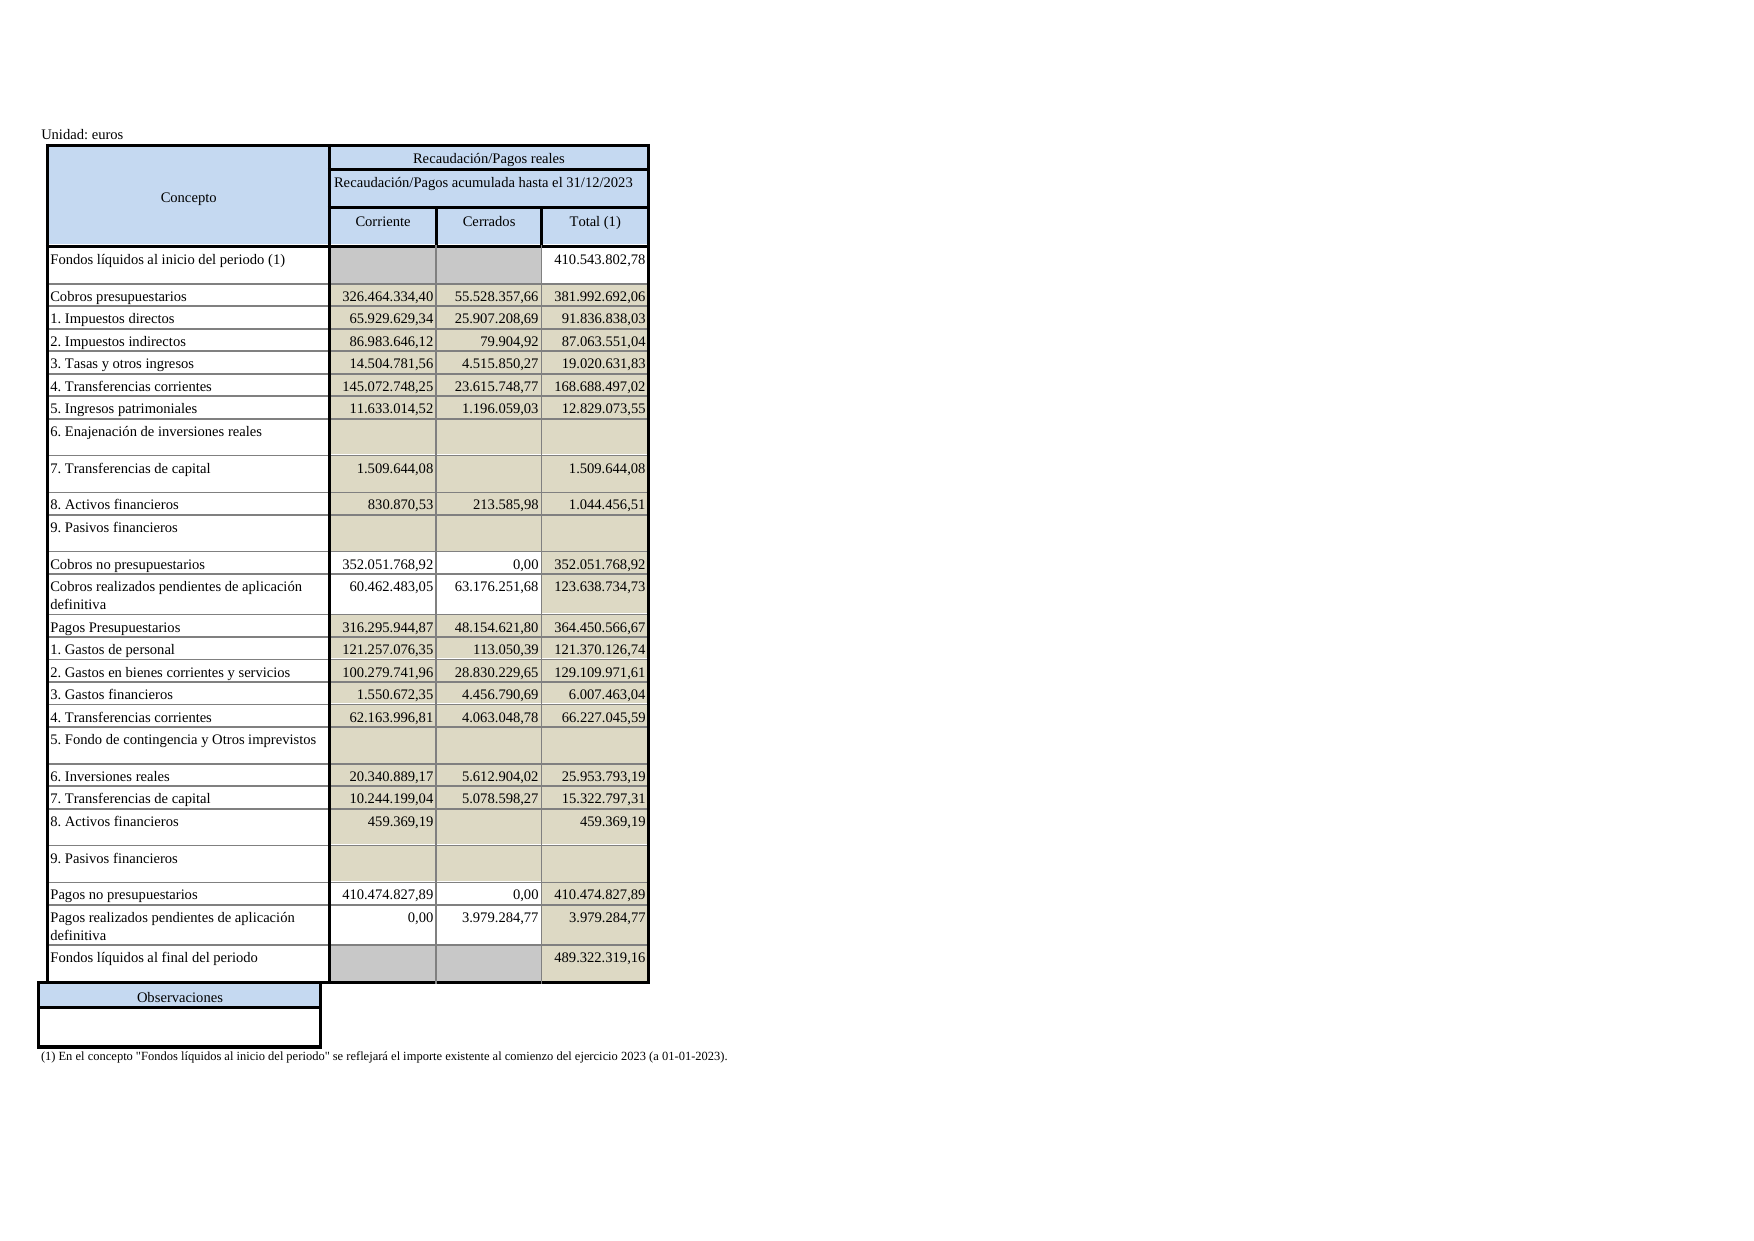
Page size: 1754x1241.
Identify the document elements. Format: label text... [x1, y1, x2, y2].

table_cell [39, 514, 46, 551]
table_cell [436, 984, 541, 1006]
table_cell 1. Impuestos directos [49, 307, 328, 328]
table_cell [331, 248, 435, 283]
table_cell 60.462.483,05 [331, 575, 435, 613]
table_cell 316.295.944,87 [331, 615, 435, 636]
table_cell [542, 420, 647, 454]
table_cell 10.244.199,04 [331, 787, 435, 808]
table_cell Cobros presupuestarios [49, 285, 328, 305]
table_cell [437, 846, 541, 881]
table_cell 168.688.497,02 [542, 375, 647, 395]
table_cell [331, 846, 435, 881]
table_cell 6. Enajenación de inversiones reales [49, 420, 328, 454]
text Unidad: euros [41, 126, 1593, 143]
table_cell 381.992.692,06 [542, 285, 647, 305]
table_cell 364.450.566,67 [542, 615, 647, 636]
table_cell 410.474.827,89 [331, 883, 435, 904]
table_cell Pagos realizados pendientes de aplicación definitiva [49, 906, 328, 944]
table_cell [39, 491, 46, 514]
table_cell 352.051.768,92 [331, 552, 435, 573]
table_cell [436, 1006, 541, 1045]
table_cell 19.020.631,83 [542, 352, 647, 373]
text (1) En el concepto "Fondos líquidos al inicio del periodo" se reflejará el importe existente al comienzo del ejercicio 2023 (a 01-01-2023). [41, 1048, 1593, 1063]
table_header Concepto [49, 147, 328, 244]
table_cell [39, 681, 46, 703]
table_cell [39, 881, 46, 904]
table_cell [39, 845, 46, 881]
table_cell Observaciones [40, 984, 319, 1006]
table_cell Fondos líquidos al final del periodo [49, 946, 328, 981]
table_cell 410.543.802,78 [542, 248, 647, 283]
table_cell 113.050,39 [437, 638, 541, 658]
table_cell [39, 305, 46, 328]
table_cell [437, 420, 541, 454]
table_cell 55.528.357,66 [437, 285, 541, 305]
table_cell 3. Tasas y otros ingresos [49, 352, 328, 373]
table_cell [437, 248, 541, 283]
table_cell [39, 418, 46, 454]
table_cell 9. Pasivos financieros [49, 846, 328, 881]
table_cell [39, 659, 46, 681]
table_cell 14.504.781,56 [331, 352, 435, 373]
table_cell 121.370.126,74 [542, 638, 647, 658]
table_cell 91.836.838,03 [542, 307, 647, 328]
table_cell 459.369,19 [542, 810, 647, 844]
table_cell [39, 373, 46, 395]
table_cell [40, 1009, 319, 1045]
table_cell [39, 455, 46, 491]
table_cell [437, 728, 541, 763]
table_cell 1. Gastos de personal [49, 638, 328, 658]
table_cell [39, 944, 46, 981]
table_cell Fondos líquidos al inicio del periodo (1) [49, 248, 328, 283]
table_cell [331, 516, 435, 551]
table_cell [39, 168, 46, 206]
table_cell 4. Transferencias corrientes [49, 375, 328, 395]
table_cell 66.227.045,59 [542, 705, 647, 726]
table_cell 0,00 [437, 883, 541, 904]
table_cell Cobros realizados pendientes de aplicación definitiva [49, 575, 328, 613]
table_header [39, 144, 46, 168]
table_cell [39, 245, 46, 283]
table_cell Pagos Presupuestarios [49, 615, 328, 636]
table_cell [39, 350, 46, 373]
table_cell Total (1) [543, 209, 647, 244]
table_cell [542, 516, 647, 551]
table_cell [329, 1006, 436, 1045]
table_cell 86.983.646,12 [331, 330, 435, 350]
table_cell 28.830.229,65 [437, 660, 541, 681]
table_cell [39, 904, 46, 944]
table_cell 79.904,92 [437, 330, 541, 350]
table_cell [542, 846, 647, 881]
table_cell 459.369,19 [331, 810, 435, 844]
table_cell [39, 573, 46, 613]
table_cell 8. Activos financieros [49, 810, 328, 844]
table_cell 7. Transferencias de capital [49, 787, 328, 808]
table_cell 0,00 [331, 906, 435, 944]
table_cell 48.154.621,80 [437, 615, 541, 636]
table_cell 25.953.793,19 [542, 765, 647, 785]
table_cell [322, 1006, 329, 1045]
table_cell [39, 283, 46, 305]
table_cell 23.615.748,77 [437, 375, 541, 395]
table_cell 352.051.768,92 [542, 552, 647, 573]
table_cell [541, 1006, 648, 1045]
table_cell 8. Activos financieros [49, 493, 328, 514]
table_cell [437, 946, 541, 981]
table_cell 11.633.014,52 [331, 397, 435, 418]
table_cell [39, 636, 46, 658]
table_cell [542, 728, 647, 763]
table_cell [329, 984, 436, 1006]
table_cell 123.638.734,73 [542, 575, 647, 613]
table_cell 489.322.319,16 [542, 946, 647, 981]
table_cell 129.109.971,61 [542, 660, 647, 681]
table_cell 6. Inversiones reales [49, 765, 328, 785]
table_cell 5. Ingresos patrimoniales [49, 397, 328, 418]
table_cell [39, 328, 46, 350]
table_cell 62.163.996,81 [331, 705, 435, 726]
table_cell 3.979.284,77 [437, 906, 541, 944]
table_cell 830.870,53 [331, 493, 435, 514]
table_cell [331, 420, 435, 454]
table_cell [39, 726, 46, 763]
table_cell [437, 810, 541, 844]
table_cell 4.063.048,78 [437, 705, 541, 726]
table_cell 326.464.334,40 [331, 285, 435, 305]
table_cell 121.257.076,35 [331, 638, 435, 658]
table_cell 5.078.598,27 [437, 787, 541, 808]
table_cell Cobros no presupuestarios [49, 552, 328, 573]
table_cell 145.072.748,25 [331, 375, 435, 395]
table_cell 2. Impuestos indirectos [49, 330, 328, 350]
table_cell 63.176.251,68 [437, 575, 541, 613]
table_cell Recaudación/Pagos acumulada hasta el 31/12/2023 [331, 171, 647, 206]
table_cell [39, 763, 46, 785]
table_cell 25.907.208,69 [437, 307, 541, 328]
table_cell Corriente [331, 209, 435, 244]
table_cell 213.585,98 [437, 493, 541, 514]
table_cell [39, 785, 46, 808]
table_cell [39, 395, 46, 418]
table_cell 1.509.644,08 [331, 456, 435, 491]
table_cell [331, 728, 435, 763]
table_cell 65.929.629,34 [331, 307, 435, 328]
table_cell 9. Pasivos financieros [49, 516, 328, 551]
table_cell 4. Transferencias corrientes [49, 705, 328, 726]
table_cell 1.550.672,35 [331, 683, 435, 703]
table_cell [39, 614, 46, 636]
table_cell 5.612.904,02 [437, 765, 541, 785]
table_cell 410.474.827,89 [542, 883, 647, 904]
table_cell 5. Fondo de contingencia y Otros imprevistos [49, 728, 328, 763]
table_cell 7. Transferencias de capital [49, 456, 328, 491]
table_cell [541, 984, 648, 1006]
table_cell [322, 984, 329, 1006]
table_cell 2. Gastos en bienes corrientes y servicios [49, 660, 328, 681]
table_cell 12.829.073,55 [542, 397, 647, 418]
table_cell 4.515.850,27 [437, 352, 541, 373]
table_cell 15.322.797,31 [542, 787, 647, 808]
table_cell 87.063.551,04 [542, 330, 647, 350]
table_cell 3.979.284,77 [542, 906, 647, 944]
table_cell [39, 704, 46, 726]
table_cell [331, 946, 435, 981]
table_cell Pagos no presupuestarios [49, 883, 328, 904]
table_cell 3. Gastos financieros [49, 683, 328, 703]
table_cell 0,00 [437, 552, 541, 573]
table_cell Cerrados [438, 209, 540, 244]
table_cell 1.509.644,08 [542, 456, 647, 491]
table_cell [39, 206, 46, 244]
table_cell 100.279.741,96 [331, 660, 435, 681]
table_cell [39, 551, 46, 573]
table_cell 4.456.790,69 [437, 683, 541, 703]
table_cell 1.044.456,51 [542, 493, 647, 514]
table_cell 6.007.463,04 [542, 683, 647, 703]
table_cell [39, 808, 46, 844]
table_cell [437, 516, 541, 551]
table_cell [437, 456, 541, 491]
table_cell 20.340.889,17 [331, 765, 435, 785]
table_header Recaudación/Pagos reales [331, 147, 647, 168]
table_cell 1.196.059,03 [437, 397, 541, 418]
